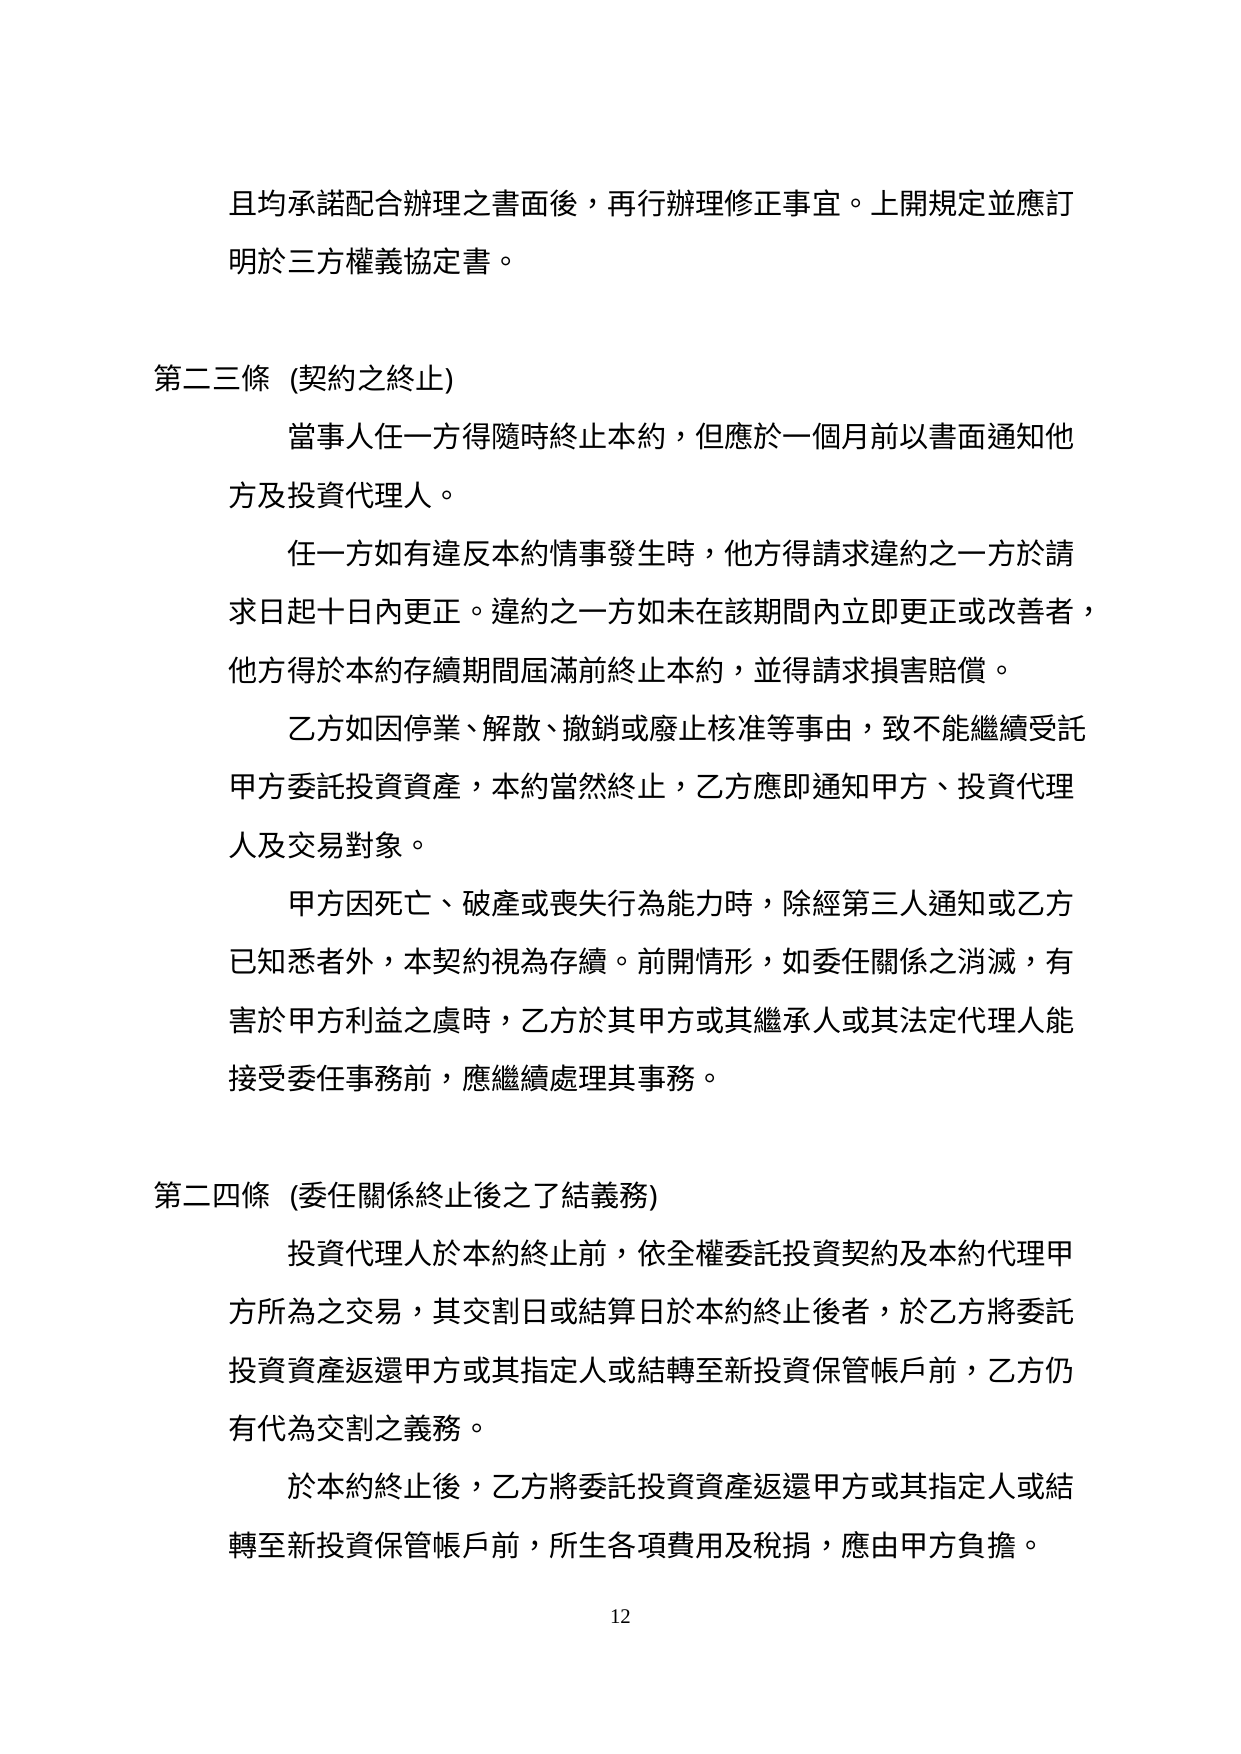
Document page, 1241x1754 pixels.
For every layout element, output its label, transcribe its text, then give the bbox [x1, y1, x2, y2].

text 甲方因死亡、破產或喪失行為能力時，除經第三人通知或乙方已知悉者外，本契約視為存續。前開情形，如委任關係之消滅，有害於甲方利益之虞時，乙方於其甲方或其繼承人或其法定代理人能接受委任事務前，應繼續處理其事務。 [228, 864, 1087, 1098]
text 且均承諾配合辦理之書面後，再行辦理修正事宜。上開規定並應訂明於三方權義協定書。 [228, 164, 1087, 281]
text 於本約終止後，乙方將委託投資資產返還甲方或其指定人或結轉至新投資保管帳戶前，所生各項費用及稅捐，應由甲方負擔。 [228, 1448, 1087, 1564]
text 第二三條 (契約之終止) [153, 339, 1087, 398]
text 乙方如因停業、解散、撤銷或廢止核准等事由，致不能繼續受託甲方委託投資資產，本約當然終止，乙方應即通知甲方、投資代理人及交易對象。 [228, 689, 1087, 864]
text 當事人任一方得隨時終止本約，但應於一個月前以書面通知他方及投資代理人。 [228, 398, 1087, 514]
text 任一方如有違反本約情事發生時，他方得請求違約之一方於請求日起十日內更正。違約之一方如未在該期間內立即更正或改善者，他方得於本約存續期間屆滿前終止本約，並得請求損害賠償。 [228, 514, 1087, 689]
text 第二四條 (委任關係終止後之了結義務) [153, 1156, 1087, 1214]
text 投資代理人於本約終止前，依全權委託投資契約及本約代理甲方所為之交易，其交割日或結算日於本約終止後者，於乙方將委託投資資產返還甲方或其指定人或結轉至新投資保管帳戶前，乙方仍有代為交割之義務。 [228, 1214, 1087, 1448]
